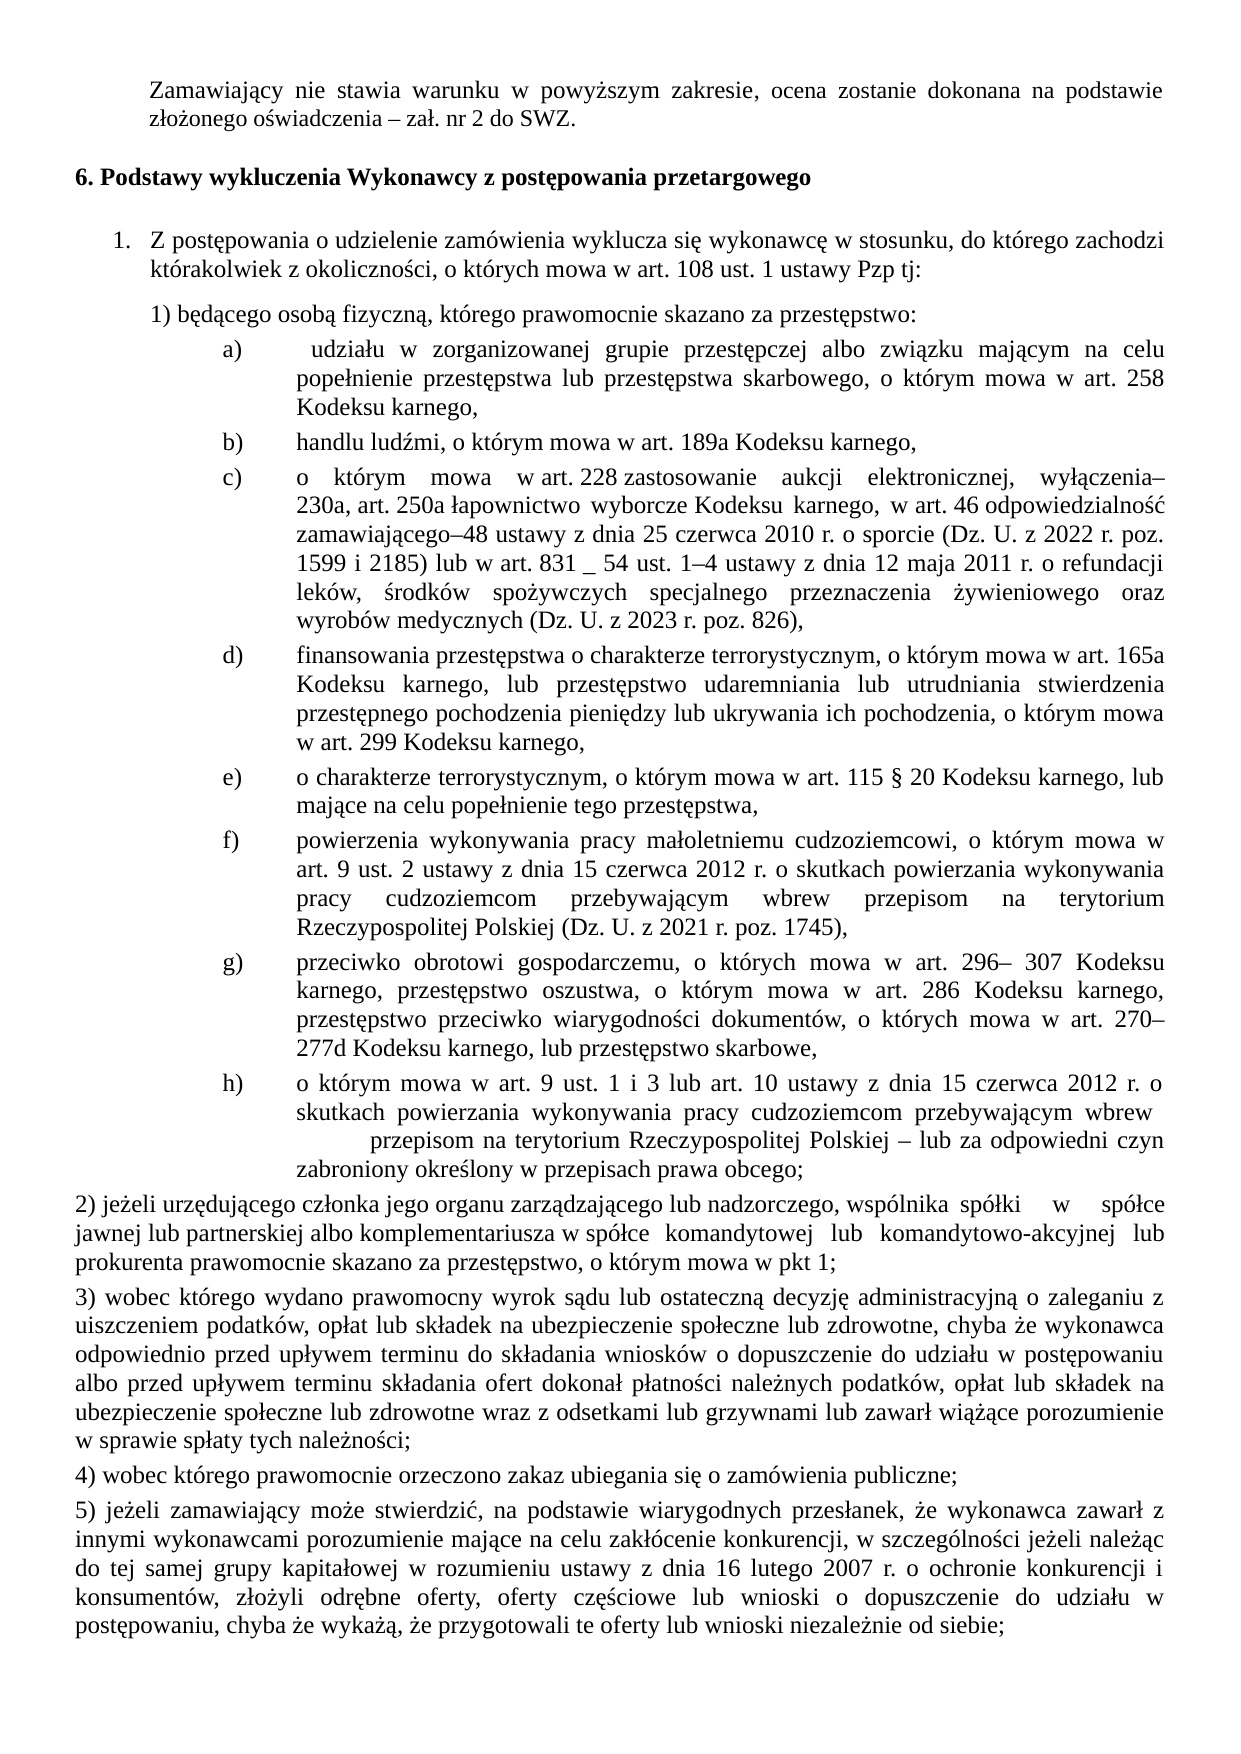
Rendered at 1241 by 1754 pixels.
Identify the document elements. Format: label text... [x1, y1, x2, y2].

text 4) wobec którego prawomocnie orzeczono zakaz ubiegania się o zamówienia publiczne; [75, 1461, 1165, 1489]
text b) handlu ludźmi, o którym mowa w art. 189a Kodeksu karnego, [222, 427, 1165, 456]
text Zamawiający nie stawia warunku w powyższym zakresie, ocena zostanie dokonana na podstawie złożonego oświadczenia – zał. nr 2 do SWZ. [149, 75, 1163, 131]
text 5) jeżeli zamawiający może stwierdzić, na podstawie wiarygodnych przesłanek, że wykonawca zawarł z innymi wykonawcami porozumienie mające na celu zakłócenie konkurencji, w szczególności jeżeli należąc do tej samej grupy kapitałowej w rozumieniu ustawy z dnia 16 lutego 2007 r. o ochronie konkurencji i konsumentów, złożyli odrębne oferty, oferty częściowe lub wnioski o dopuszczenie do udziału w postępowaniu, chyba że wykażą, że przygotowali te oferty lub wnioski niezależnie od siebie; [75, 1496, 1165, 1639]
text 1) będącego osobą fizyczną, którego prawomocnie skazano za przestępstwo: [76, 299, 1165, 328]
text d) finansowania przestępstwa o charakterze terrorystycznym, o którym mowa w art. 165a Kodeksu karnego, lub przestępstwo udaremniania lub utrudniania stwierdzenia przestępnego pochodzenia pieniędzy lub ukrywania ich pochodzenia, o którym mowa w art. 299 Kodeksu karnego, [222, 641, 1165, 756]
text 6. Podstawy wykluczenia Wykonawcy z postępowania przetargowego [75, 164, 1165, 190]
text g) przeciwko obrotowi gospodarczemu, o których mowa w art. 296– 307 Kodeksu karnego, przestępstwo oszustwa, o którym mowa w art. 286 Kodeksu karnego, przestępstwo przeciwko wiarygodności dokumentów, o których mowa w art. 270–277d Kodeksu karnego, lub przestępstwo skarbowe, [222, 947, 1165, 1062]
text 2) jeżeli urzędującego członka jego organu zarządzającego lub nadzorczego, wspólnika spółki w spółce jawnej lub partnerskiej albo komplementariusza w spółce komandytowej lub komandytowo-akcyjnej lub prokurenta prawomocnie skazano za przestępstwo, o którym mowa w pkt 1; [75, 1189, 1165, 1276]
text 3) wobec którego wydano prawomocny wyrok sądu lub ostateczną decyzję administracyjną o zaleganiu z uiszczeniem podatków, opłat lub składek na ubezpieczenie społeczne lub zdrowotne, chyba że wykonawca odpowiednio przed upływem terminu do składania wniosków o dopuszczenie do udziału w postępowaniu albo przed upływem terminu składania ofert dokonał płatności należnych podatków, opłat lub składek na ubezpieczenie społeczne lub zdrowotne wraz z odsetkami lub grzywnami lub zawarł wiążące porozumienie w sprawie spłaty tych należności; [75, 1282, 1165, 1454]
text c) o którym mowa w art. 228 zastosowanie aukcji elektronicznej, wyłączenia–230a, art. 250a łapownictwo wyborcze Kodeksu karnego, w art. 46 odpowiedzialność zamawiającego–48 ustawy z dnia 25 czerwca 2010 r. o sporcie (Dz. U. z 2022 r. poz. 1599 i 2185) lub w art. 831 _ 54 ust. 1–4 ustawy z dnia 12 maja 2011 r. o refundacji leków, środków spożywczych specjalnego przeznaczenia żywieniowego oraz wyrobów medycznych (Dz. U. z 2023 r. poz. 826), [222, 462, 1165, 634]
text a) udziału w zorganizowanej grupie przestępczej albo związku mającym na celu popełnienie przestępstwa lub przestępstwa skarbowego, o którym mowa w art. 258 Kodeksu karnego, [222, 334, 1165, 421]
text h) o którym mowa w art. 9 ust. 1 i 3 lub art. 10 ustawy z dnia 15 czerwca 2012 r. o skutkach powierzania wykonywania pracy cudzoziemcom przebywającym wbrew przepisom na terytorium Rzeczypospolitej Polskiej – lub za odpowiedni czyn zabroniony określony w przepisach prawa obcego; [222, 1068, 1165, 1183]
list Z postępowania o udzielenie zamówienia wyklucza się wykonawcę w stosunku, do którego zachodzi którakolwiek z okoliczności, o których mowa w art. 108 ust. 1 ustawy Pzp tj: [112, 225, 1165, 283]
text f) powierzenia wykonywania pracy małoletniemu cudzoziemcowi, o którym mowa w art. 9 ust. 2 ustawy z dnia 15 czerwca 2012 r. o skutkach powierzania wykonywania pracy cudzoziemcom przebywającym wbrew przepisom na terytorium Rzeczypospolitej Polskiej (Dz. U. z 2021 r. poz. 1745), [222, 826, 1165, 941]
text e) o charakterze terrorystycznym, o którym mowa w art. 115 § 20 Kodeksu karnego, lub mające na celu popełnienie tego przestępstwa, [222, 762, 1165, 819]
